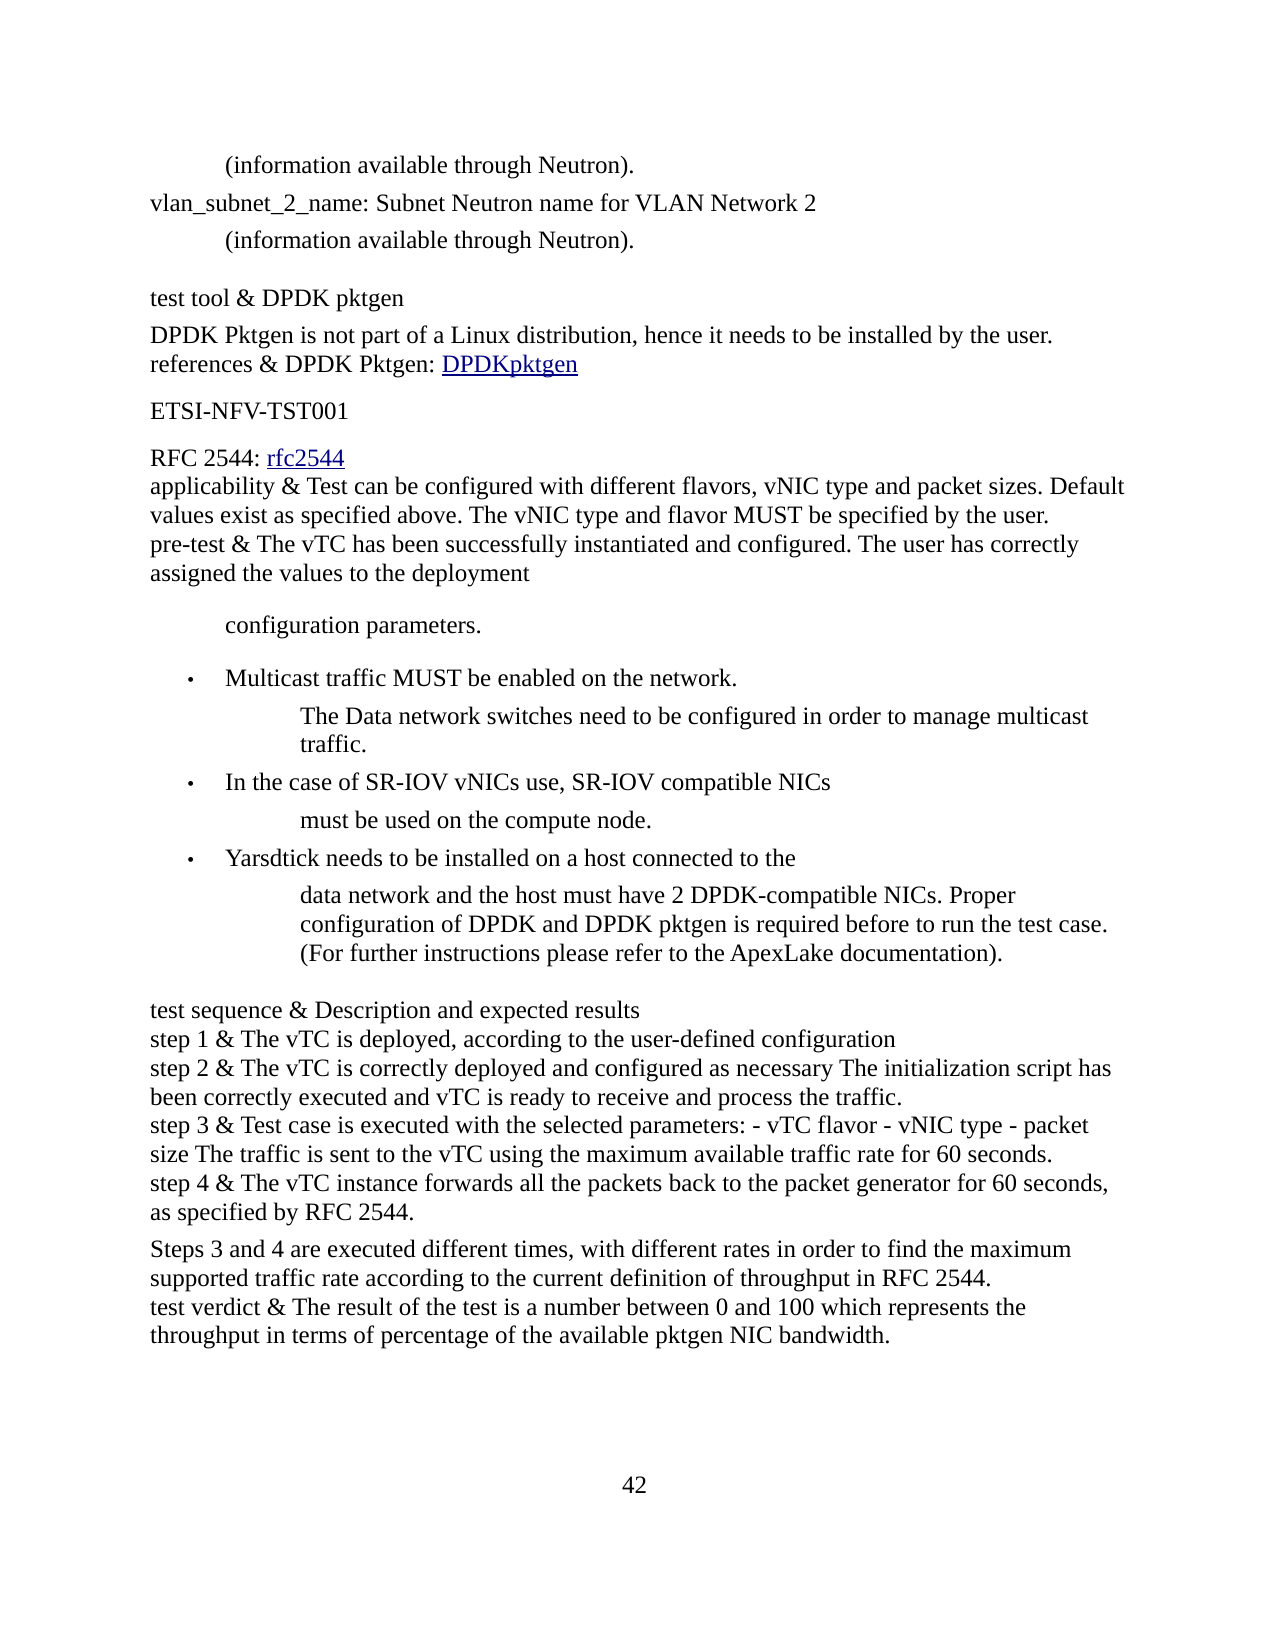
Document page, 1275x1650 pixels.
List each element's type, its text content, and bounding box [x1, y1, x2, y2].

list Multicast traffic MUST be enabled on the network. [187, 663, 1125, 692]
list The Data network switches need to be configured in order to manage multicast traffic. [262, 701, 1125, 758]
text test tool & DPDK pktgen [150, 254, 1125, 312]
text RFC 2544: rfc2544 applicability & Test can be configured with different flavors, vNIC type and packet sizes. Default values exist as specified above. The vNIC type and flavor MUST be specified by the user. pre-test & The vTC has been successfully instantiated and configured. The user has correctly assigned the values to the deployment [150, 443, 1125, 586]
text vlan_subnet_2_name: Subnet Neutron name for VLAN Network 2 [150, 188, 1125, 216]
list must be used on the compute node. [262, 805, 1125, 834]
text (information available through Neutron). [225, 150, 1125, 179]
text (information available through Neutron). [225, 225, 1125, 254]
text test sequence & Description and expected results step 1 & The vTC is deployed, according to the user-defined configuration step 2 & The vTC is correctly deployed and configured as necessary The initialization script has been correctly executed and vTC is ready to receive and process the traffic. step 3 & Test case is executed with the selected parameters: - vTC flavor - vNIC type - packet size The traffic is sent to the vTC using the maximum available traffic rate for 60 seconds. step 4 & The vTC instance forwards all the packets back to the packet generator for 60 seconds, as specified by RFC 2544. [150, 967, 1125, 1225]
list data network and the host must have 2 DPDK-compatible NICs. Proper configuration of DPDK and DPDK pktgen is required before to run the test case. (For further instructions please refer to the ApexLake documentation). [262, 880, 1125, 967]
list Yarsdtick needs to be installed on a host connected to the [187, 843, 1125, 871]
text configuration parameters. [225, 610, 1125, 639]
text Steps 3 and 4 are executed different times, with different rates in order to find the maximum supported traffic rate according to the current definition of throughput in RFC 2544. test verdict & The result of the test is a number between 0 and 100 which represents the throughput in terms of percentage of the available pktgen NIC bandwidth. [150, 1234, 1125, 1378]
text DPDK Pktgen is not part of a Linux distribution, hence it needs to be installed by the user. references & DPDK Pktgen: DPDKpktgen [150, 321, 1125, 378]
list In the case of SR-IOV vNICs use, SR-IOV compatible NICs [187, 767, 1125, 796]
text ETSI-NFV-TST001 [150, 396, 1125, 425]
